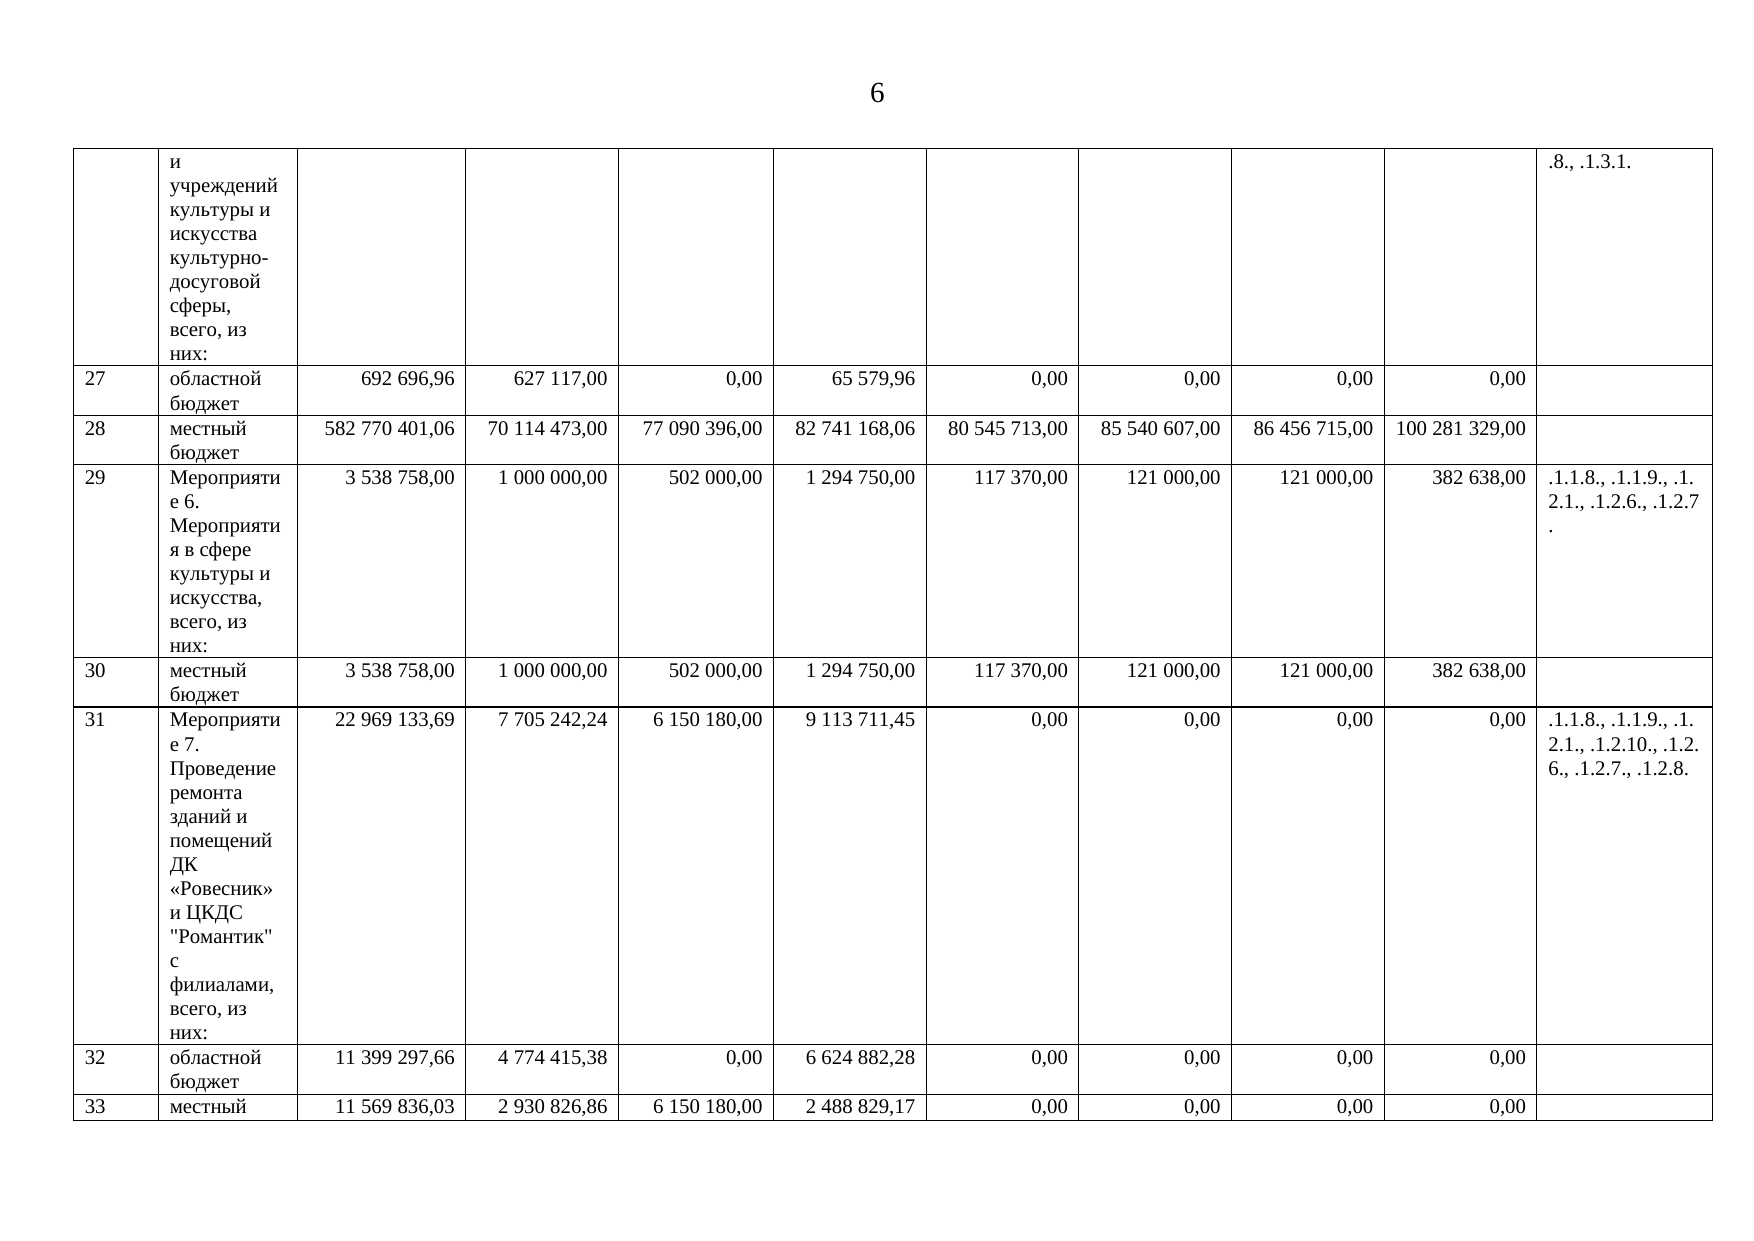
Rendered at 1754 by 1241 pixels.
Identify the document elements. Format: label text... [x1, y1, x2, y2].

table_cell 100 281 329,00 [1385, 416, 1536, 464]
table_cell 0,00 [1079, 366, 1231, 414]
table_cell местный [159, 1095, 297, 1120]
table_cell Мероприятие 6. Мероприятия в сфере культуры и искусства, всего, из них: [159, 465, 297, 657]
table_cell 1 294 750,00 [774, 465, 926, 657]
table_cell 502 000,00 [619, 658, 773, 706]
table_cell [927, 149, 1078, 365]
table_cell 28 [74, 416, 158, 464]
table_cell 121 000,00 [1079, 658, 1231, 706]
table_cell 0,00 [1079, 1045, 1231, 1093]
table_cell 7 705 242,24 [466, 708, 618, 1044]
table_cell 0,00 [1385, 708, 1536, 1044]
table_cell 382 638,00 [1385, 658, 1536, 706]
table_cell 4 774 415,38 [466, 1045, 618, 1093]
table_cell [1537, 416, 1712, 464]
table_cell местный бюджет [159, 416, 297, 464]
table_cell [466, 149, 618, 365]
table_cell 502 000,00 [619, 465, 773, 657]
table_cell 85 540 607,00 [1079, 416, 1231, 464]
table_cell 9 113 711,45 [774, 708, 926, 1044]
table_cell 86 456 715,00 [1232, 416, 1384, 464]
table_cell 80 545 713,00 [927, 416, 1078, 464]
table_cell [1537, 1095, 1712, 1120]
table_cell 0,00 [1385, 366, 1536, 414]
table_cell 33 [74, 1095, 158, 1120]
table_cell 3 538 758,00 [298, 658, 465, 706]
table_cell 1 294 750,00 [774, 658, 926, 706]
table_cell [74, 149, 158, 365]
table_cell [1079, 149, 1231, 365]
table_cell 29 [74, 465, 158, 657]
table_cell 692 696,96 [298, 366, 465, 414]
table_cell 11 399 297,66 [298, 1045, 465, 1093]
table_cell 0,00 [1385, 1095, 1536, 1120]
table_cell 0,00 [1079, 708, 1231, 1044]
table_cell областной бюджет [159, 366, 297, 414]
table_cell 0,00 [1232, 1045, 1384, 1093]
table_cell 82 741 168,06 [774, 416, 926, 464]
table_cell [1385, 149, 1536, 365]
table_cell 582 770 401,06 [298, 416, 465, 464]
table_cell 32 [74, 1045, 158, 1093]
table_cell 27 [74, 366, 158, 414]
table_cell местный бюджет [159, 658, 297, 706]
table_cell 627 117,00 [466, 366, 618, 414]
table_cell .1.1.8., .1.1.9., .1.2.1., .1.2.10., .1.2.6., .1.2.7., .1.2.8. [1537, 708, 1712, 1044]
table_cell 31 [74, 708, 158, 1044]
table_cell 0,00 [927, 366, 1078, 414]
table_cell 382 638,00 [1385, 465, 1536, 657]
table_cell 11 569 836,03 [298, 1095, 465, 1120]
table_cell 121 000,00 [1232, 658, 1384, 706]
table_cell [1537, 1045, 1712, 1093]
table_cell [298, 149, 465, 365]
table_cell 70 114 473,00 [466, 416, 618, 464]
table_cell Мероприятие 7. Проведение ремонта зданий и помещений ДК «Ровесник» и ЦКДС "Романтик" с филиалами, всего, из них: [159, 708, 297, 1044]
table_cell 2 930 826,86 [466, 1095, 618, 1120]
table_cell 0,00 [1232, 366, 1384, 414]
table_cell [1537, 366, 1712, 414]
table_cell 0,00 [927, 1095, 1078, 1120]
table_cell 65 579,96 [774, 366, 926, 414]
table_cell 6 150 180,00 [619, 708, 773, 1044]
table_cell 3 538 758,00 [298, 465, 465, 657]
table_cell [774, 149, 926, 365]
table_cell [1232, 149, 1384, 365]
table_cell 0,00 [927, 1045, 1078, 1093]
table_cell 22 969 133,69 [298, 708, 465, 1044]
table_cell областной бюджет [159, 1045, 297, 1093]
table_cell 6 150 180,00 [619, 1095, 773, 1120]
table_cell [1537, 658, 1712, 706]
table_cell и учреждений культуры и искусства культурно-досуговой сферы, всего, из них: [159, 149, 297, 365]
table_cell 121 000,00 [1232, 465, 1384, 657]
table_cell [619, 149, 773, 365]
table_cell 0,00 [619, 366, 773, 414]
table_cell 0,00 [619, 1045, 773, 1093]
table_cell .1.1.8., .1.1.9., .1.2.1., .1.2.6., .1.2.7. [1537, 465, 1712, 657]
table_cell 30 [74, 658, 158, 706]
table_cell 0,00 [1232, 708, 1384, 1044]
table_cell 0,00 [1232, 1095, 1384, 1120]
table_cell 0,00 [927, 708, 1078, 1044]
table_cell 0,00 [1079, 1095, 1231, 1120]
table_cell 0,00 [1385, 1045, 1536, 1093]
table_cell 121 000,00 [1079, 465, 1231, 657]
table_cell 2 488 829,17 [774, 1095, 926, 1120]
table_cell 1 000 000,00 [466, 465, 618, 657]
table_cell .8., .1.3.1. [1537, 149, 1712, 365]
table_cell 6 624 882,28 [774, 1045, 926, 1093]
table_cell 77 090 396,00 [619, 416, 773, 464]
table_cell 117 370,00 [927, 465, 1078, 657]
table_cell 117 370,00 [927, 658, 1078, 706]
table_cell 1 000 000,00 [466, 658, 618, 706]
